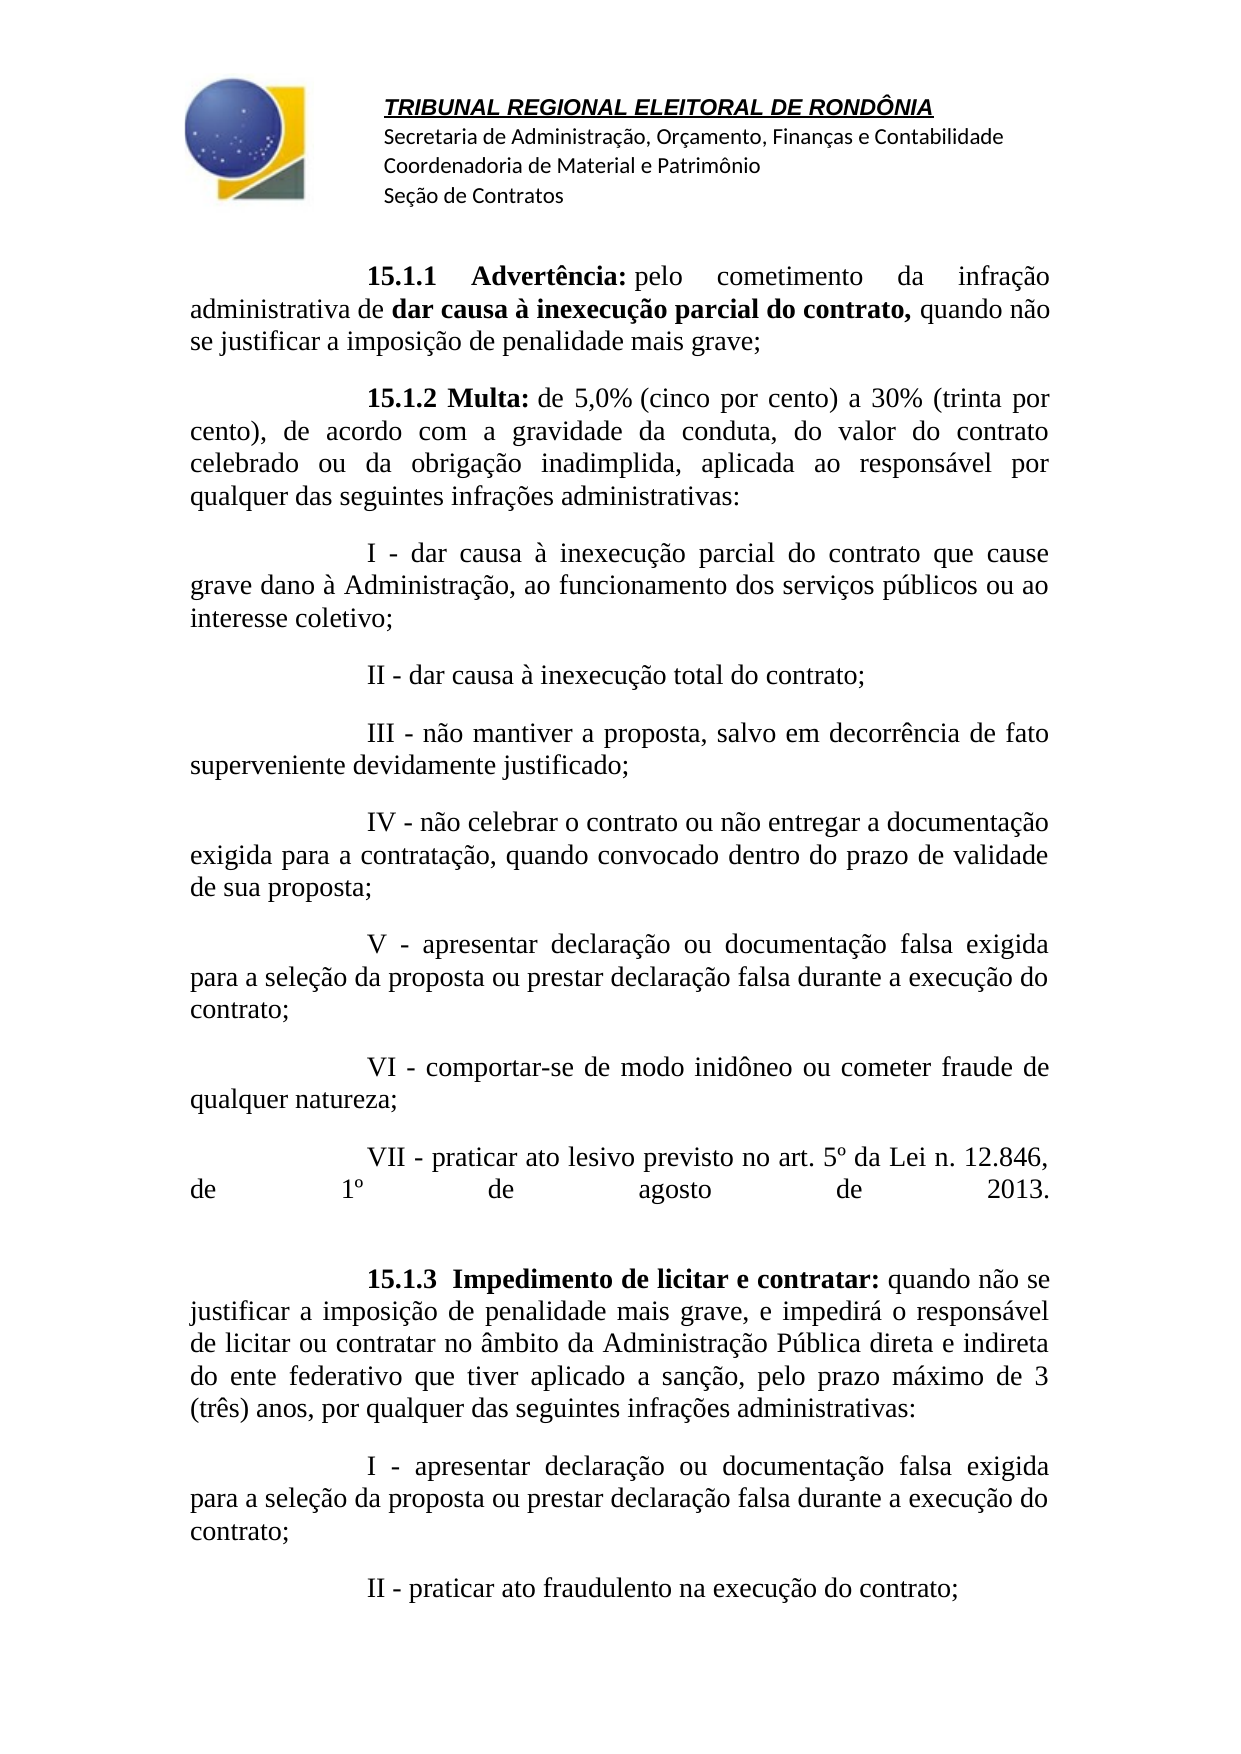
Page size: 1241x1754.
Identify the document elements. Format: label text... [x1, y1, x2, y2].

text V - apresentar declaração ou documentação falsa exigida para a seleção da proposta ou prestar declaração falsa durante a execução do contrato; [190, 928, 1051, 1025]
text II - praticar ato fraudulento na execução do contrato; [190, 1571, 1051, 1603]
text 15.1.3 Impedimento de licitar e contratar: quando não se justificar a imposição de penalidade mais grave, e impedirá o responsável de licitar ou contratar no âmbito da Administração Pública direta e indireta do ente federativo que tiver aplicado a sanção, pelo prazo máximo de 3 (três) anos, por qualquer das seguintes infrações administrativas: [190, 1262, 1051, 1424]
text IV - não celebrar o contrato ou não entregar a documentação exigida para a contratação, quando convocado dentro do prazo de validade de sua proposta; [190, 805, 1051, 903]
text 15.1.1 Advertência: pelo cometimento da infração administrativa de dar causa à inexecução parcial do contrato, quando não se justificar a imposição de penalidade mais grave; [190, 259, 1051, 356]
text VII - praticar ato lesivo previsto no art. 5º da Lei n. 12.846, de 1º de agosto de 2013. [190, 1139, 1051, 1237]
text II - dar causa à inexecução total do contrato; [190, 658, 1051, 691]
text VI - comportar-se de modo inidôneo ou cometer fraude de qualquer natureza; [190, 1050, 1051, 1114]
text III - não mantiver a proposta, salvo em decorrência de fato superveniente devidamente justificado; [190, 716, 1051, 780]
text 15.1.2 Multa: de 5,0% (cinco por cento) a 30% (trinta por cento), de acordo com a gravidade da conduta, do valor do contrato celebrado ou da obrigação inadimplida, aplicada ao responsável por qualquer das seguintes infrações administrativas: [190, 381, 1051, 511]
text I - apresentar declaração ou documentação falsa exigida para a seleção da proposta ou prestar declaração falsa durante a execução do contrato; [190, 1449, 1051, 1546]
text I - dar causa à inexecução parcial do contrato que cause grave dano à Administração, ao funcionamento dos serviços públicos ou ao interesse coletivo; [190, 536, 1051, 633]
